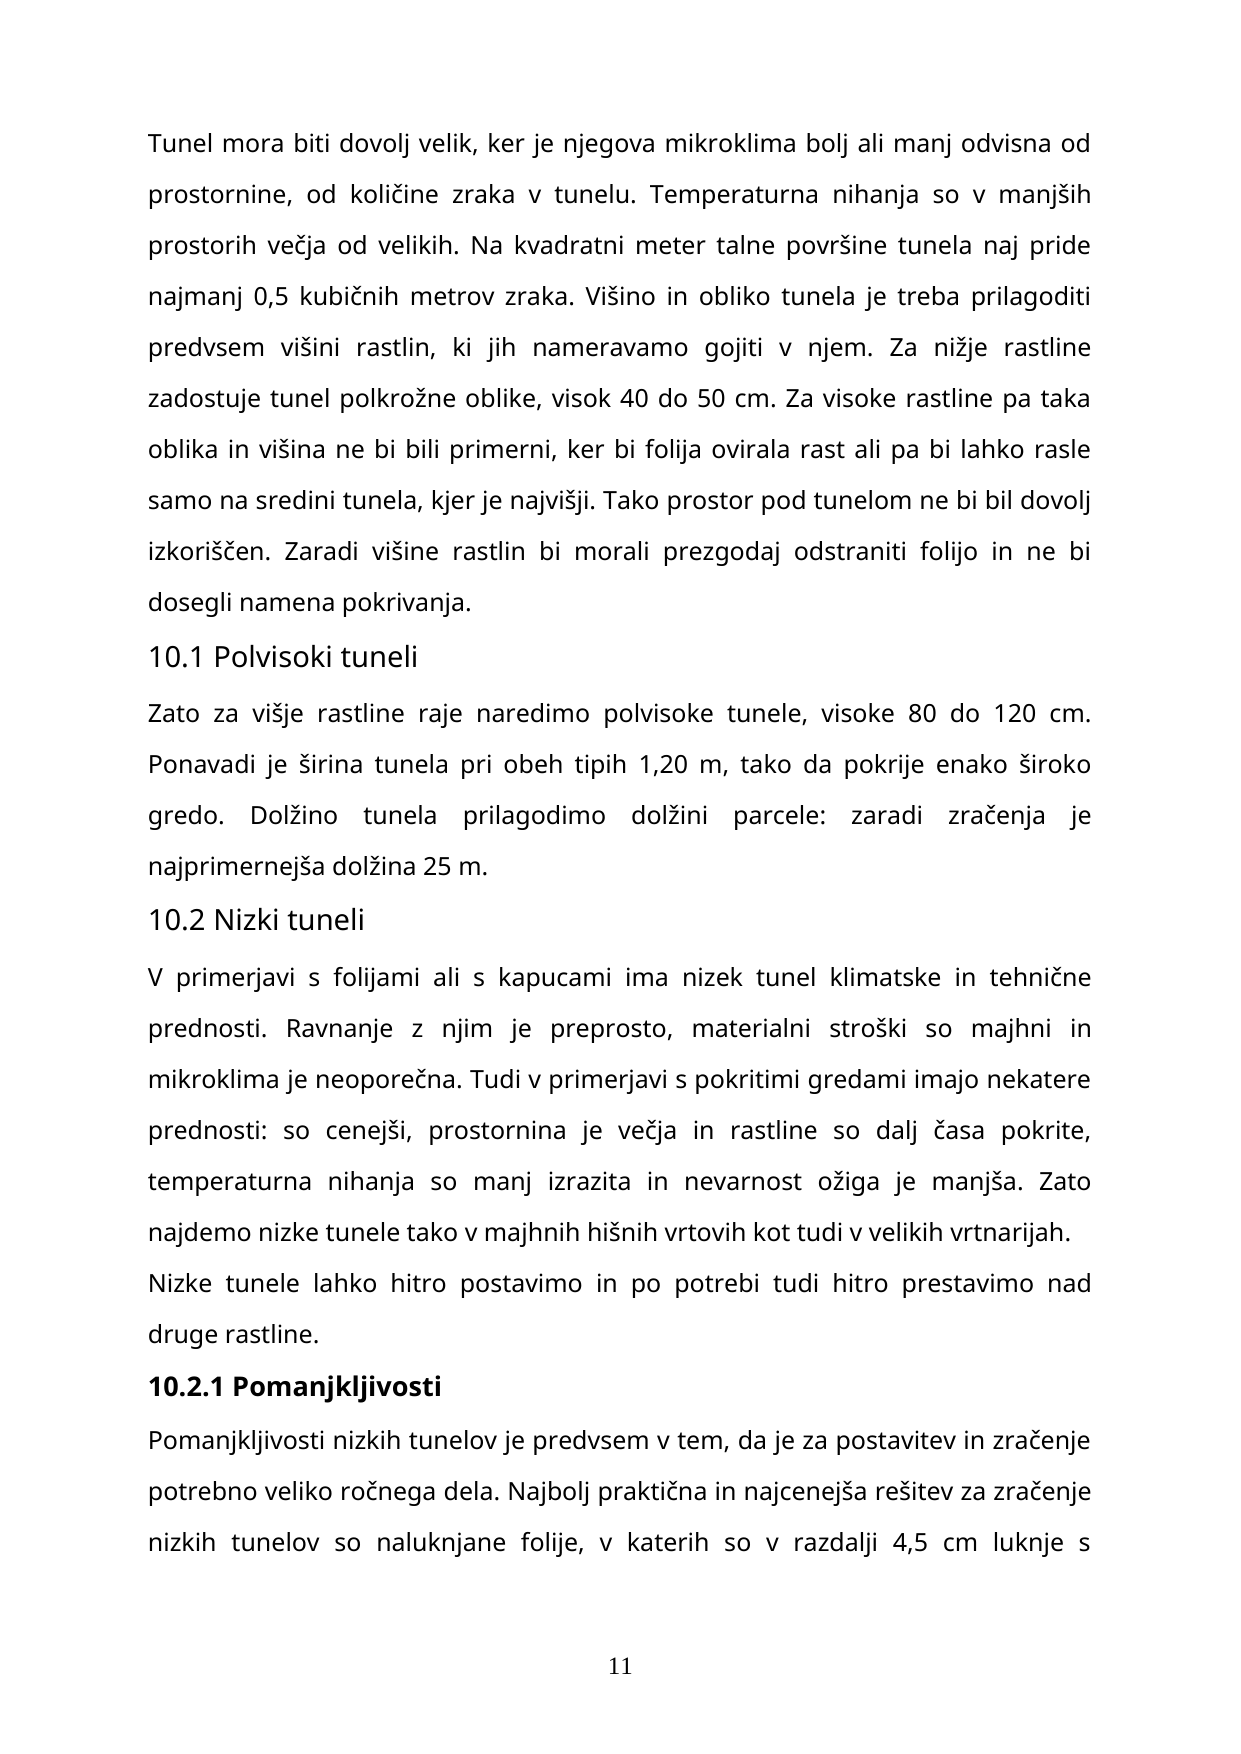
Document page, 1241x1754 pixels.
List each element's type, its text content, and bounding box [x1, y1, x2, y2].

text Tunel mora biti dovolj velik, ker je njegova mikroklima bolj ali manj odvisna od prostornine, od količine zraka v tunelu. Temperaturna nihanja so v manjših prostorih večja od velikih. Na kvadratni meter talne površine tunela naj pride najmanj 0,5 kubičnih metrov zraka. Višino in obliko tunela je treba prilagoditi predvsem višini rastlin, ki jih nameravamo gojiti v njem. Za nižje rastline zadostuje tunel polkrožne oblike, visok 40 do 50 cm. Za visoke rastline pa taka oblika in višina ne bi bili primerni, ker bi folija ovirala rast ali pa bi lahko rasle samo na sredini tunela, kjer je najvišji. Tako prostor pod tunelom ne bi bil dovolj izkoriščen. Zaradi višine rastlin bi morali prezgodaj odstraniti folijo in ne bi dosegli namena pokrivanja. [148, 126, 1093, 619]
text V primerjavi s folijami ali s kapucami ima nizek tunel klimatske in tehnične prednosti. Ravnanje z njim je preprosto, materialni stroški so majhni in mikroklima je neoporečna. Tudi v primerjavi s pokritimi gredami imajo nekatere prednosti: so cenejši, prostornina je večja in rastline so dalj časa pokrite, temperaturna nihanja so manj izrazita in nevarnost ožiga je manjša. Zato najdemo nizke tunele tako v majhnih hišnih vrtovih kot tudi v velikih vrtnarijah. [148, 959, 1093, 1248]
text 10.2 Nizki tuneli [148, 900, 1093, 939]
text 10.2.1 Pomanjkljivosti [148, 1367, 1093, 1404]
text Zato za višje rastline raje naredimo polvisoke tunele, visoke 80 do 120 cm. Ponavadi je širina tunela pri obeh tipih 1,20 m, tako da pokrije enako široko gredo. Dolžino tunela prilagodimo dolžini parcele: zaradi zračenja je najprimernejša dolžina 25 m. [148, 696, 1093, 883]
text Nizke tunele lahko hitro postavimo in po potrebi tudi hitro prestavimo nad druge rastline. [148, 1265, 1093, 1351]
text 10.1 Polvisoki tuneli [148, 636, 1093, 676]
text Pomanjkljivosti nizkih tunelov je predvsem v tem, da je za postavitev in zračenje potrebno veliko ročnega dela. Najbolj praktična in najcenejša rešitev za zračenje nizkih tunelov so naluknjane folije, v katerih so v razdalji 4,5 cm luknje s [148, 1423, 1093, 1559]
